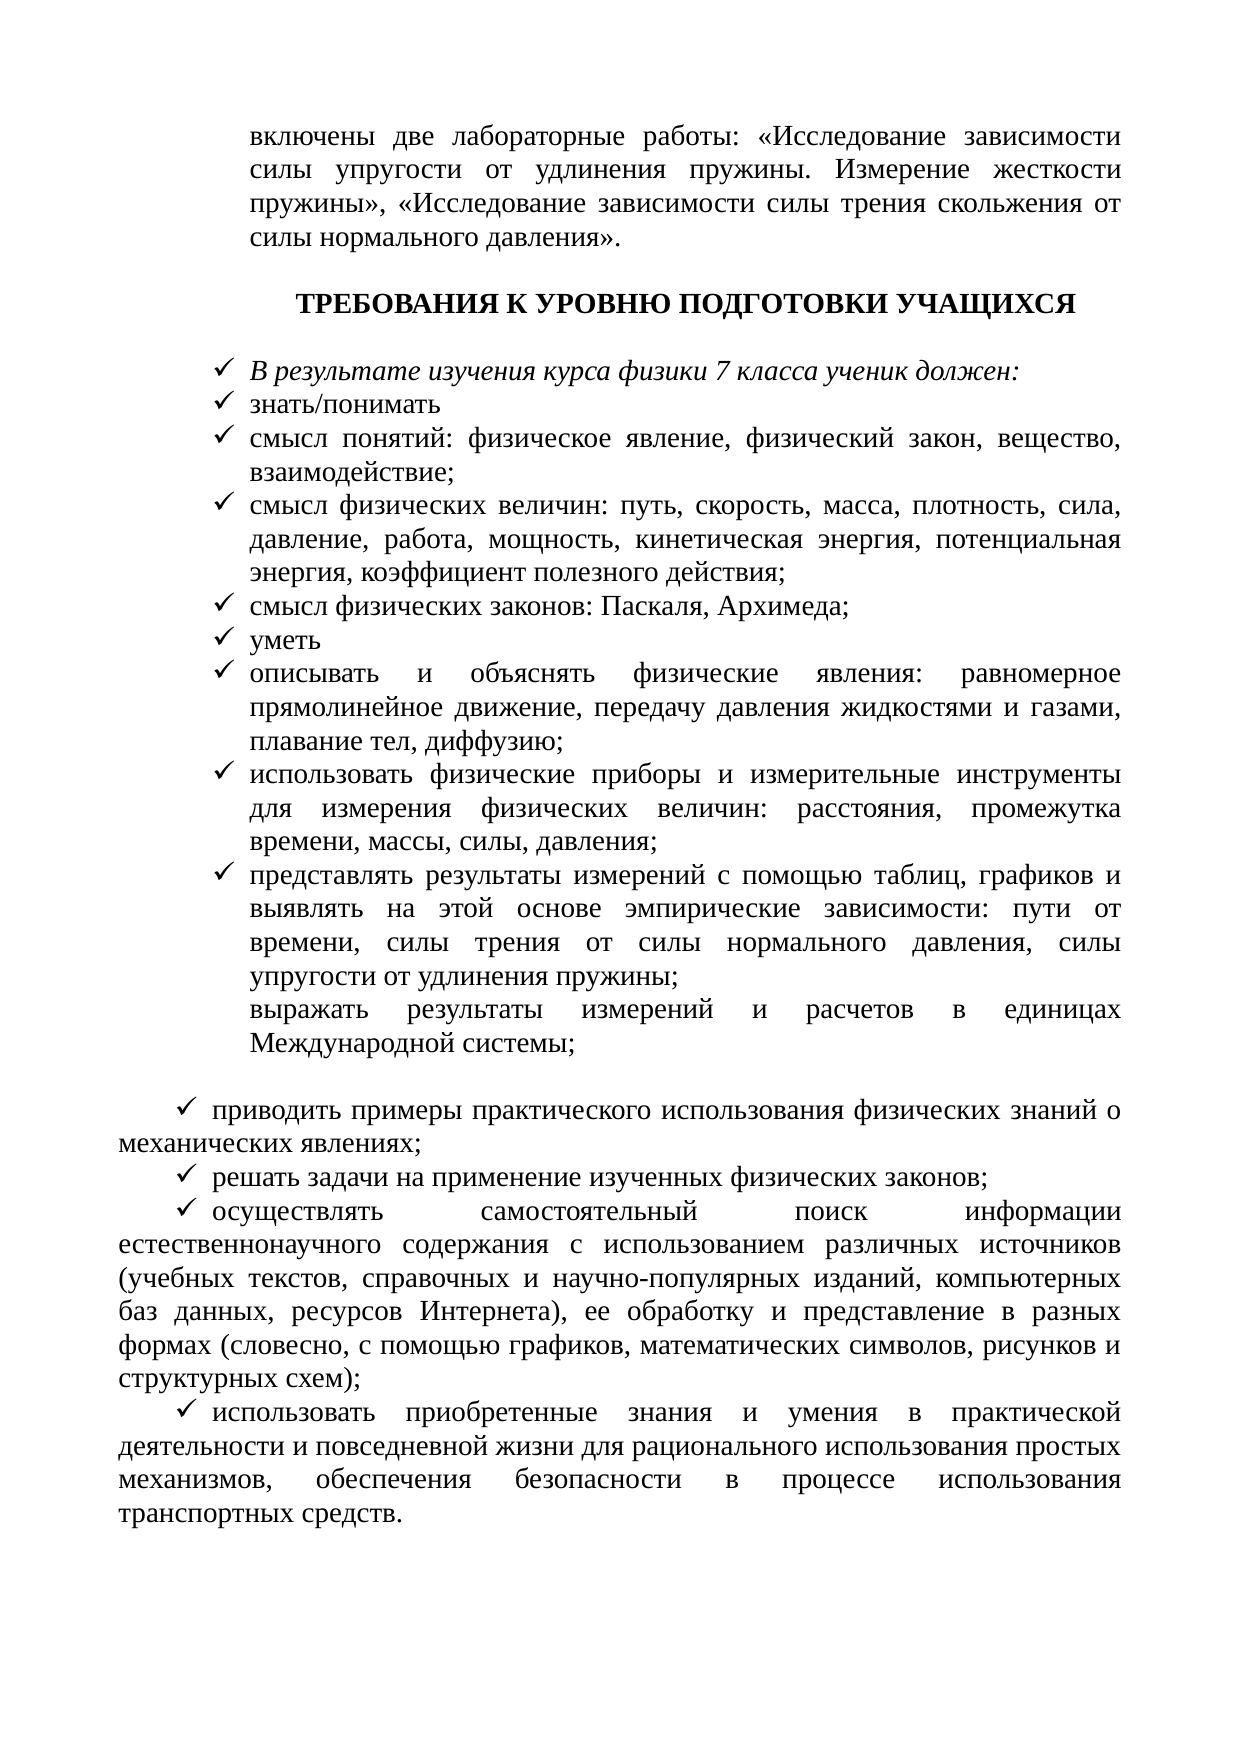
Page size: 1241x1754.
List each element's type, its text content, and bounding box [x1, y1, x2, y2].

list использовать физические приборы и измерительные инструменты для измерения физических величин: расстояния, промежутка времени, массы, силы, давления; [212, 756, 1122, 857]
list ТРЕБОВАНИЯ К УРОВНЮ ПОДГОТОВКИ УЧАЩИХСЯ [212, 286, 1122, 319]
list смысл физических величин: путь, скорость, масса, плотность, сила, давление, работа, мощность, кинетическая энергия, потенциальная энергия, коэффициент полезного действия; [212, 487, 1122, 588]
list В результате изучения курса физики 7 класса ученик должен: [212, 353, 1122, 387]
list использовать приобретенные знания и умения в практической деятельности и повседневной жизни для рационального использования простых механизмов, обеспечения безопасности в процессе использования транспортных средств. [118, 1394, 1122, 1528]
list знать/понимать [212, 387, 1122, 420]
list представлять результаты измерений с помощью таблиц, графиков и выявлять на этой основе эмпирические зависимости: пути от времени, силы трения от силы нормального давления, силы упругости от удлинения пружины; [212, 857, 1122, 991]
list смысл физических законов: Паскаля, Архимеда; [212, 588, 1122, 622]
list приводить примеры практического использования физических знаний о механических явлениях; [118, 1092, 1122, 1159]
list описывать и объяснять физические явления: равномерное прямолинейное движение, передачу давления жидкостями и газами, плавание тел, диффузию; [212, 655, 1122, 756]
list осуществлять самостоятельный поиск информации естественнонаучного содержания с использованием различных источников (учебных текстов, справочных и научно-популярных изданий, компьютерных баз данных, ресурсов Интернета), ее обработку и представление в разных формах (словесно, с помощью графиков, математических символов, рисунков и структурных схем); [118, 1193, 1122, 1394]
list смысл понятий: физическое явление, физический закон, вещество, взаимодействие; [212, 420, 1122, 487]
list решать задачи на применение изученных физических законов; [118, 1159, 1122, 1193]
list выражать результаты измерений и расчетов в единицах Международной системы; [212, 991, 1122, 1058]
list уметь [212, 622, 1122, 655]
list включены две лабораторные работы: «Исследование зависимости силы упругости от удлинения пружины. Измерение жесткости пружины», «Исследование зависимости силы трения скольжения от силы нормального давления». [212, 118, 1122, 252]
